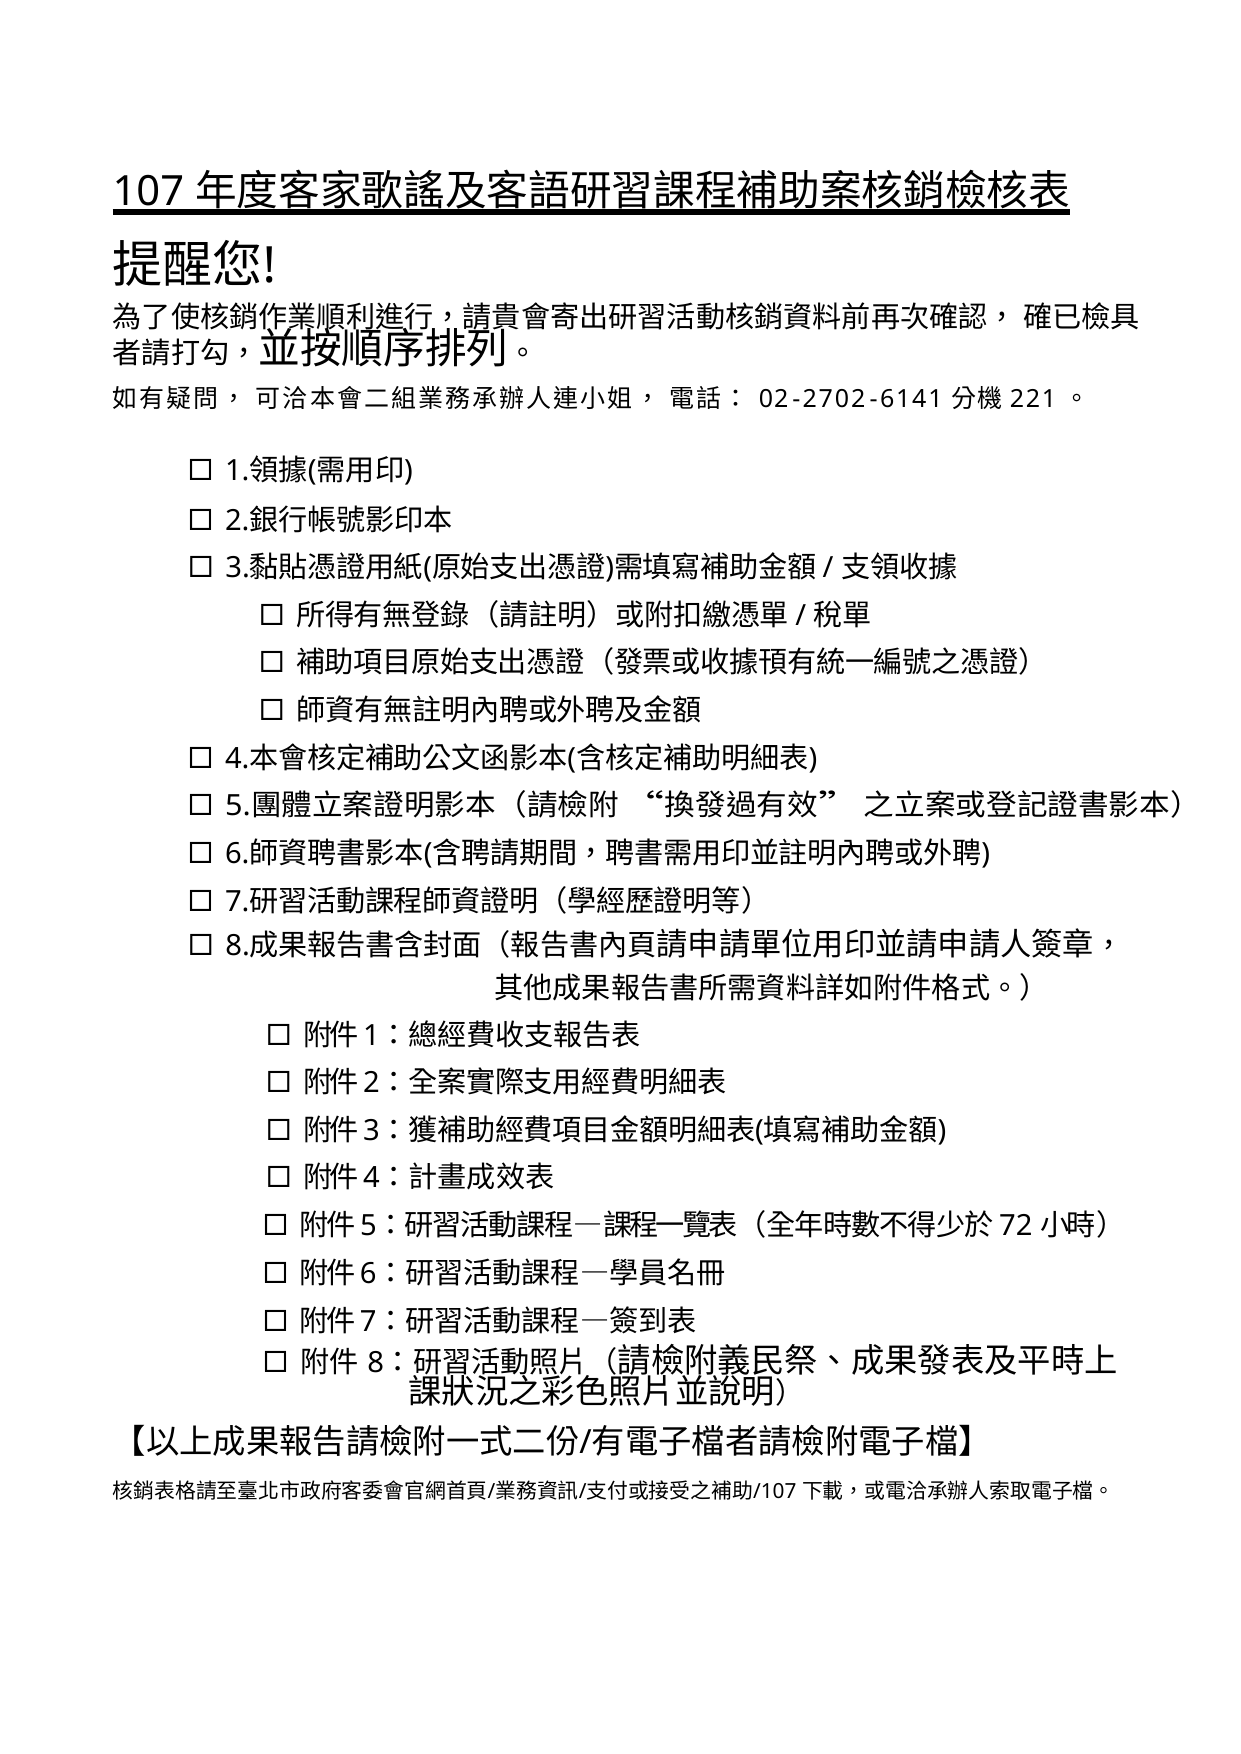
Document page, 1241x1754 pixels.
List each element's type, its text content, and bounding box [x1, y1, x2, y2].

list 6.師資聘書影本(含聘請期間，聘書需用印並註明內聘或外聘) [187, 825, 1215, 873]
list 4.本會核定補助公文函影本(含核定補助明細表) [187, 730, 1215, 778]
list 附件 5：研習活動課程—課程一覽表（全年時數不得少於 72 小時） [262, 1197, 1215, 1245]
list 附件 7：研習活動課程—簽到表 [262, 1293, 1215, 1341]
list 附件 3：獲補助經費項目金額明細表(填寫補助金額) [266, 1102, 1215, 1150]
text 為了使核銷作業順利進行，請貴會寄出研習活動核銷資料前再次確認， 確已檢具者請打勾，並按順序排列。 [112, 304, 1157, 376]
list 附件 8：研習活動照片（請檢附義民祭、成果發表及平時上課狀況之彩色照片並說明） [262, 1346, 1128, 1413]
text 107 年度客家歌謠及客語研習課程補助案核銷檢核表 [112, 156, 1215, 218]
list 附件 2：全案實際支用經費明細表 [266, 1054, 1215, 1102]
list 師資有無註明內聘或外聘及金額 [258, 682, 1215, 730]
list 5.團體立案證明影本（請檢附“換發過有效”之立案或登記證書影本） [187, 778, 1215, 825]
list 所得有無登錄（請註明）或附扣繳憑單 / 稅單 [258, 587, 1215, 635]
list 3.黏貼憑證用紙(原始支出憑證)需填寫補助金額 / 支領收據 [188, 539, 1215, 587]
subtitle 【以上成果報告請檢附一式二份/有電子檔者請檢附電子檔】 [112, 1413, 1215, 1464]
text 其他成果報告書所需資料詳如附件格式。） [494, 964, 1215, 1007]
text 如有疑問， 可洽本會二組業務承辦人連小姐， 電話： 02 - 2702 - 6141 分機 221 。 [112, 376, 1215, 416]
list 2.銀行帳號影印本 [187, 492, 1215, 539]
list 1.領據(需用印) [187, 437, 1215, 492]
list 附件 6：研習活動課程—學員名冊 [262, 1245, 1215, 1293]
list 8.成果報告書含封面（報告書內頁請申請單位用印並請申請人簽章， [188, 921, 1215, 964]
list 補助項目原始支出憑證（發票或收據頇有統一編號之憑證） [258, 635, 1215, 682]
list 附件 1：總經費收支報告表 [266, 1007, 1215, 1054]
list 附件 4：計畫成效表 [266, 1150, 1215, 1197]
text 核銷表格請至臺北市政府客委會官網首頁/業務資訊/支付或接受之補助/107 下載，或電洽承辦人索取電子檔。 [112, 1474, 1215, 1505]
list 7.研習活動課程師資證明（學經歷證明等） [187, 873, 1215, 921]
text 提醒您! [112, 218, 1215, 299]
